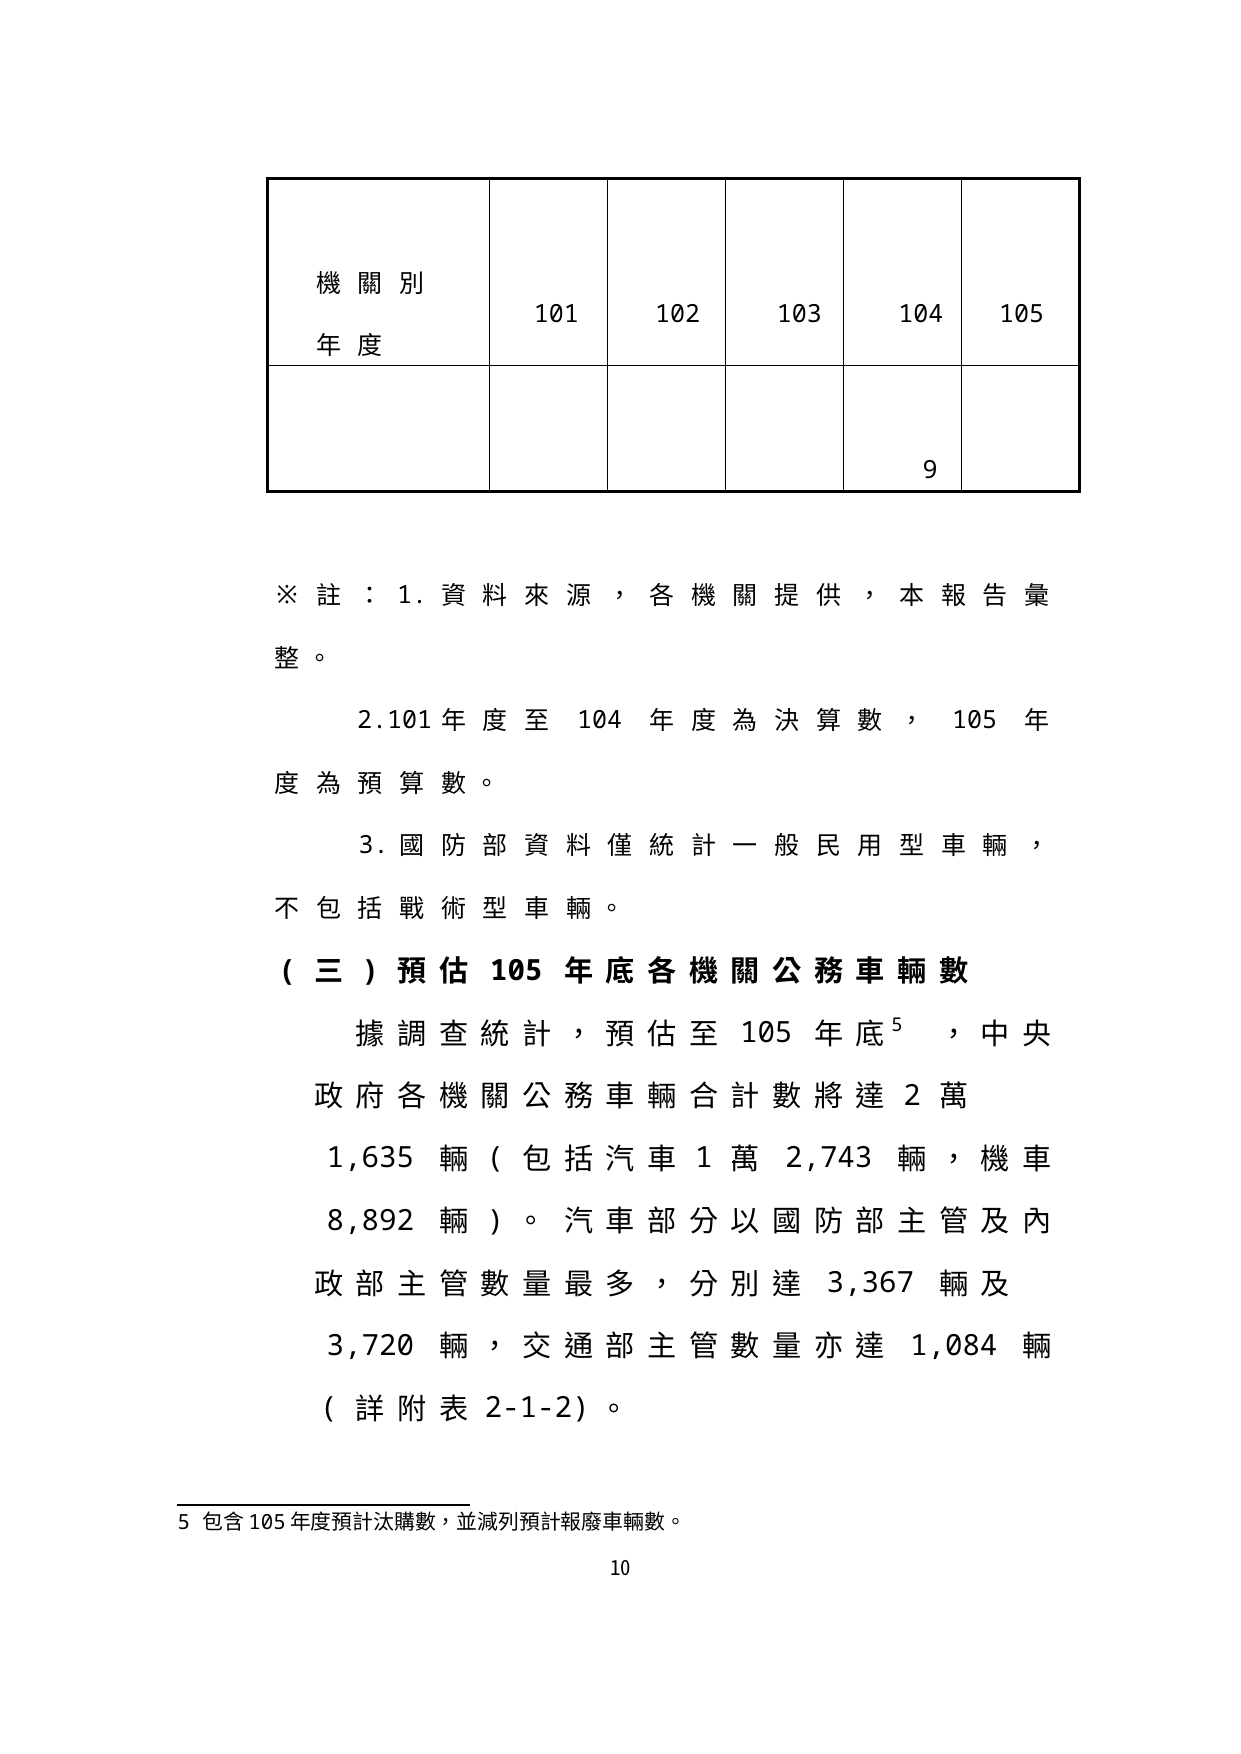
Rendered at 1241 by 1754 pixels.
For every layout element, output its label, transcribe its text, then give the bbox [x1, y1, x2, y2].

text ※註：1.資料來源，各機關提供，本報告彙整。 [242, 552, 1058, 677]
text (三)預估105年底各機關公務車輛數 [242, 927, 1058, 990]
text 據調查統計，預估至105年底，中央政府各機關公務車輛合計數將達2萬1,635輛(包括汽車1萬2,743輛，機車8,892輛)。汽車部分以國防部主管及內政部主管數量最多，分別達3,367輛及3,720輛，交通部主管數量亦達1,084輛(詳附表2-1-2)。 [271, 990, 1058, 1427]
text 包含105年度預計汰購數，並減列預計報廢車輛數。 [177, 1506, 1063, 1536]
table_cell [726, 366, 843, 490]
table_header 102 [608, 180, 725, 365]
table_cell [490, 366, 607, 490]
table_header 機關別 年度 [269, 180, 489, 365]
table_header 104 [844, 180, 961, 365]
table_header 101 [490, 180, 607, 365]
text 2.101年度至104年度為決算數，105年度為預算數。 [242, 677, 1058, 802]
text 3.國防部資料僅統計一般民用型車輛，不包括戰術型車輛。 [242, 802, 1058, 927]
table_header 103 [726, 180, 843, 365]
table_cell [608, 366, 725, 490]
table_cell [269, 366, 489, 490]
table_cell [962, 366, 1078, 490]
table_cell 9 [844, 366, 961, 490]
table_header 105 [962, 180, 1078, 365]
